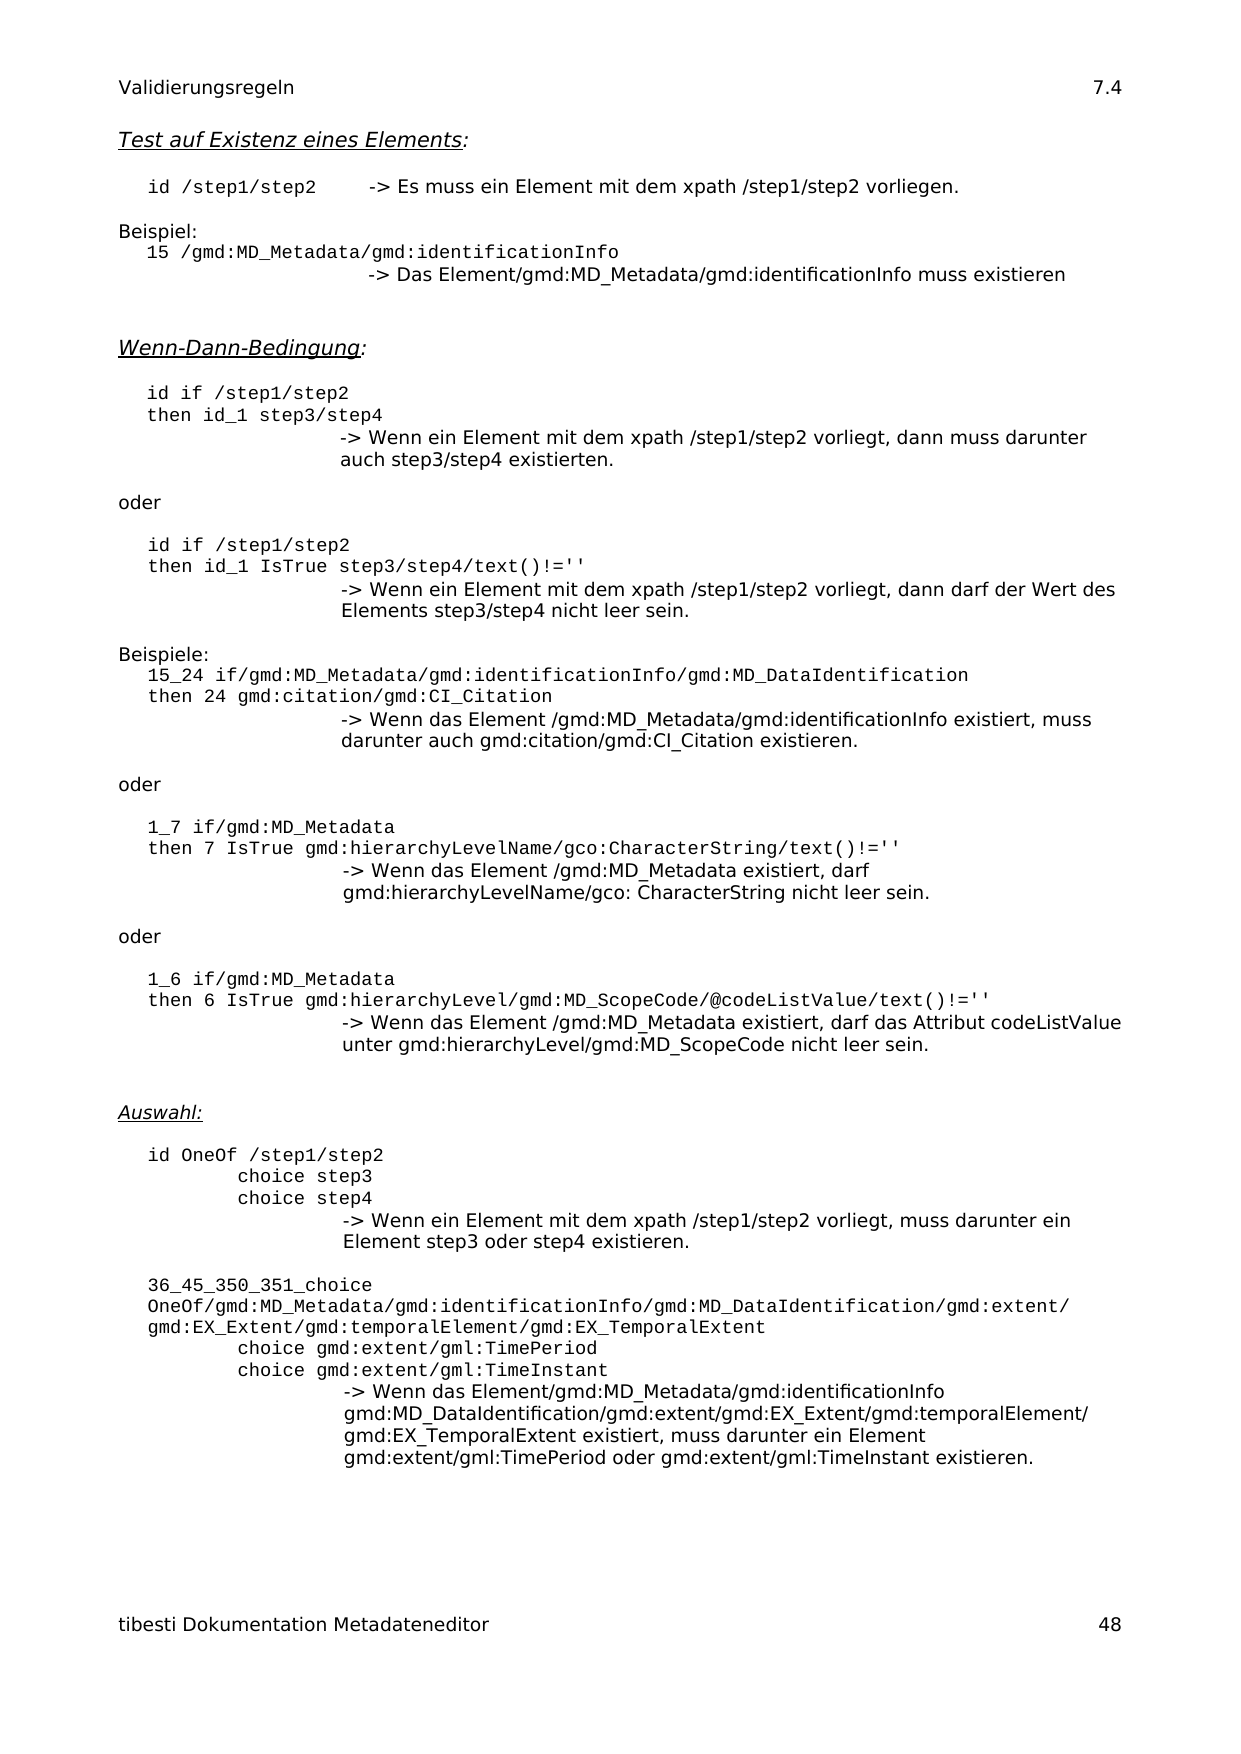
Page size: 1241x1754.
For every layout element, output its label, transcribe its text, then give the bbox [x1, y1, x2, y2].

text id if /step1/step2 [147, 536, 1122, 557]
text choice gmd:extent/gml:TimeInstant [147, 1360, 1122, 1382]
text -> Wenn ein Element mit dem xpath /step1/step2 vorliegt, dann darf der Wert des Elements step3/step4 nicht leer sein. [341, 578, 1122, 622]
text -> Wenn das Element /gmd:MD_Metadata existiert, darf gmd:hierarchyLevelName/gco: CharacterString nicht leer sein. [343, 860, 1122, 904]
text -> Wenn das Element /gmd:MD_Metadata existiert, darf das Attribut codeListValue unter gmd:hierarchyLevel/gmd:MD_ScopeCode nicht leer sein. [342, 1012, 1122, 1056]
text 15_24 if/gmd:MD_Metadata/gmd:identificationInfo/gmd:MD_DataIdentification [147, 666, 1122, 687]
text choice step3 [147, 1167, 1122, 1188]
text -> Wenn das Element/gmd:MD_Metadata/gmd:identificationInfo [344, 1382, 1122, 1403]
text Beispiel: [118, 221, 1122, 243]
text then id_1 step3/step4 [146, 405, 1122, 427]
text then 7 IsTrue gmd:hierarchyLevelName/gco:CharacterString/text()!='' [147, 839, 1122, 860]
text id OneOf /step1/step2 [147, 1146, 1122, 1167]
text oder [118, 774, 1122, 796]
text -> Wenn ein Element mit dem xpath /step1/step2 vorliegt, muss darunter ein Element step3 oder step4 existieren. [343, 1210, 1122, 1253]
text Wenn-Dann-Bedingung: [118, 336, 1122, 360]
text Auswahl: [118, 1102, 1122, 1124]
text 1_6 if/gmd:MD_Metadata [147, 970, 1122, 991]
text id /step1/step2 -> Es muss ein Element mit dem xpath /step1/step2 vorliegen. [147, 176, 1122, 199]
text gmd:MD_DataIdentification/gmd:extent/gmd:EX_Extent/gmd:temporalElement/gmd:EX_TemporalExtent existiert, muss darunter ein Element gmd:extent/gml:TimePeriod oder gmd:extent/gml:TimeInstant existieren. [344, 1403, 1122, 1469]
text oder [118, 926, 1122, 948]
text choice step4 [147, 1188, 1122, 1210]
text then id_1 IsTrue step3/step4/text()!='' [147, 557, 1122, 578]
text id if /step1/step2 [146, 384, 1122, 405]
text Test auf Existenz eines Elements: [118, 128, 1122, 152]
text 15 /gmd:MD_Metadata/gmd:identificationInfo -> Das Element/gmd:MD_Metadata/gmd:identificationInfo muss existieren [146, 243, 1122, 287]
text -> Wenn ein Element mit dem xpath /step1/step2 vorliegt, dann muss darunter auch step3/step4 existierten. [340, 427, 1122, 470]
text 36_45_350_351_choice OneOf/gmd:MD_Metadata/gmd:identificationInfo/gmd:MD_DataIdentification/gmd:extent/gmd:EX_Extent/gmd:temporalElement/gmd:EX_TemporalExtent [147, 1275, 1122, 1339]
text choice gmd:extent/gml:TimePeriod [147, 1339, 1122, 1360]
text then 6 IsTrue gmd:hierarchyLevel/gmd:MD_ScopeCode/@codeListValue/text()!='' [147, 991, 1122, 1012]
text oder [118, 492, 1122, 514]
text then 24 gmd:citation/gmd:CI_Citation [147, 687, 1122, 708]
text 1_7 if/gmd:MD_Metadata [147, 818, 1122, 839]
text -> Wenn das Element /gmd:MD_Metadata/gmd:identificationInfo existiert, muss darunter auch gmd:citation/gmd:CI_Citation existieren. [341, 708, 1122, 752]
text Beispiele: [118, 644, 1122, 666]
